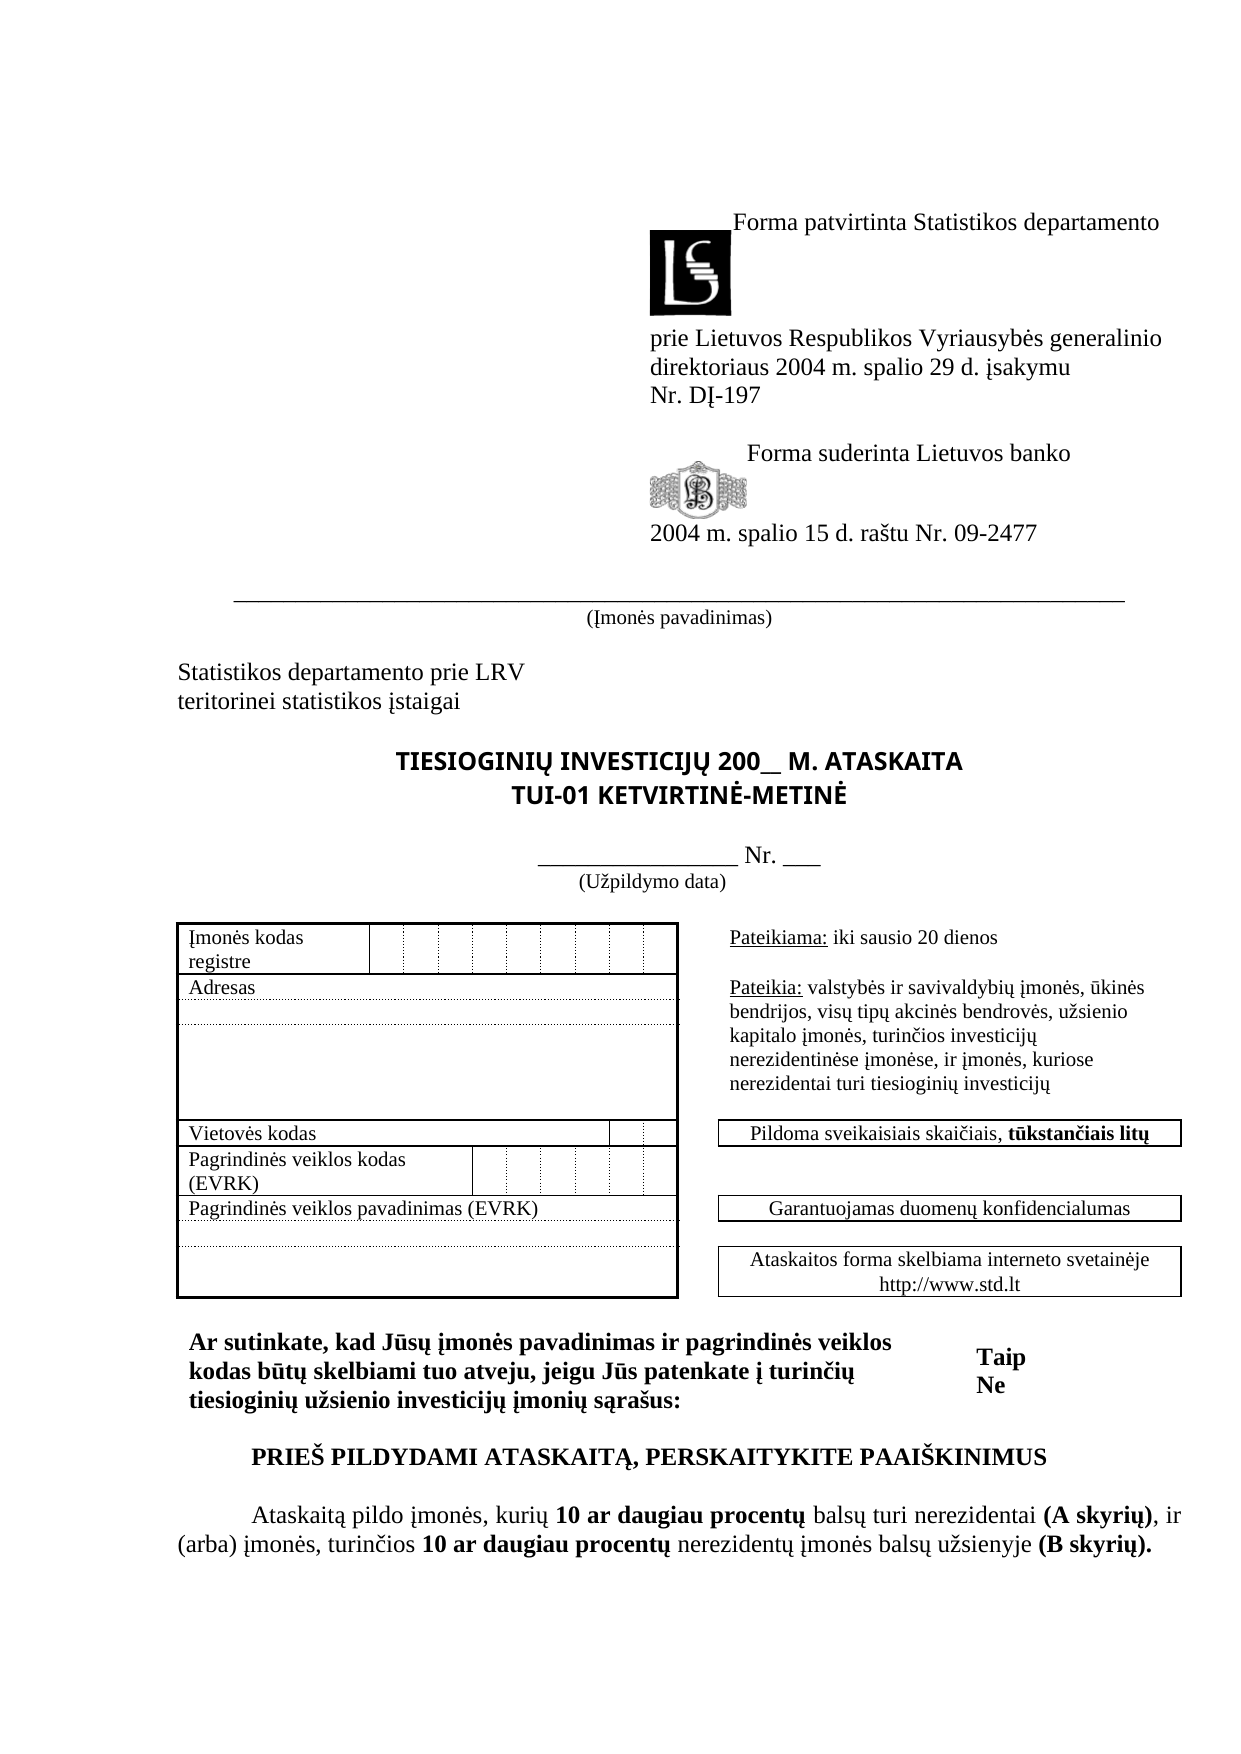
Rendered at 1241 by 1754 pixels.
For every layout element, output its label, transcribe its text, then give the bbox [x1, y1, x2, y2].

table_cell [718, 1222, 1181, 1246]
table_cell [541, 1147, 575, 1194]
text TUI-01 ketvirtinė-metinė [177, 778, 1181, 812]
text prie Lietuvos Respublikos Vyriausybės generalinio [177, 323, 1181, 352]
table_cell Pildoma sveikaisiais skaičiais, tūkstančiais litų [719, 1121, 1180, 1145]
table_header [507, 925, 541, 973]
table_header [370, 925, 404, 973]
table_cell [679, 973, 718, 999]
table_header [609, 925, 644, 973]
table_header [438, 925, 472, 973]
table_header [541, 925, 575, 973]
text Forma suderinta Lietuvos banko [177, 438, 1181, 518]
table_cell [679, 999, 718, 1024]
table_cell [609, 1147, 644, 1194]
text Ataskaitą pildo įmonės, kurių 10 ar daugiau procentų balsų turi nerezidentai (A skyrių), ir (arba) įmonės, turinčios 10 ar daugiau procentų nerezidentų įmonės balsų užsienyje (B skyrių). [177, 1500, 1181, 1557]
table_cell [575, 1147, 609, 1194]
table_cell [179, 999, 676, 1024]
table_cell Vietovės kodas [179, 1121, 609, 1145]
table_cell Pagrindinės veiklos kodas (EVRK) [179, 1147, 472, 1194]
text 2004 m. spalio 15 d. raštu Nr. 09-2477 [177, 518, 1181, 547]
table_cell [679, 1195, 718, 1220]
table_header [644, 925, 676, 973]
table_cell [507, 1147, 541, 1194]
table_cell Ataskaitos forma skelbiama interneto svetainėje http://www.std.lt [719, 1247, 1180, 1296]
table_header [472, 925, 507, 973]
table_cell [179, 1246, 676, 1296]
table_cell [679, 1024, 718, 1119]
table_cell Pagrindinės veiklos pavadinimas (EVRK) [179, 1196, 676, 1220]
text Statistikos departamento prie LRV [177, 657, 1181, 686]
table_cell [179, 1024, 676, 1119]
table_header [679, 922, 718, 973]
text (Užpildymo data) [177, 869, 1181, 893]
text Prieš pildydami ataskaitą, perskaitykite paaiškinimus [177, 1442, 1181, 1471]
table_cell [679, 1119, 718, 1145]
text teritorinei statistikos įstaigai [177, 686, 1181, 715]
table_cell [644, 1121, 676, 1145]
table_cell [179, 1220, 676, 1246]
table_cell [679, 1246, 718, 1296]
table_cell Adresas [179, 975, 676, 999]
table_header [575, 925, 609, 973]
table_cell Pateikia: valstybės ir savivaldybių įmonės, ūkinės bendrijos, visų tipų akcinės bendrovės, užsienio kapitalo įmonės, turinčios investicijų nerezidentinėse įmonėse, ir įmonės, kuriose nerezidentai turi tiesioginių investicijų [718, 973, 1181, 1119]
table_header [404, 925, 438, 973]
text (Įmonės pavadinimas) [177, 604, 1181, 629]
table_cell [644, 1147, 676, 1194]
table_header Pateikiama: iki sausio 20 dienos [718, 922, 1181, 973]
table_cell Garantuojamas duomenų konfidencialumas [719, 1196, 1180, 1220]
text ________________ Nr. ___ [177, 841, 1181, 869]
text direktoriaus 2004 m. spalio 29 d. įsakymu [177, 352, 1181, 381]
table_header Įmonės kodas registre [179, 925, 369, 973]
table_cell [679, 1220, 718, 1246]
table_cell [473, 1147, 507, 1194]
table_header Ar sutinkate, kad Jūsų įmonės pavadinimas ir pagrindinės veiklos kodas būtų skelbiami tuo atveju, jeigu Jūs patenkate į turinčių tiesioginių užsienio investicijų įmonių sąrašus: [177, 1328, 965, 1414]
table_header Taip ⁪ Ne ⁪ [965, 1328, 1181, 1414]
text Nr. DĮ-197 [177, 381, 1181, 409]
table_cell [718, 1147, 1181, 1194]
text tiesioginių investicijų 200__ m. ataskaita [177, 744, 1181, 778]
text Forma patvirtinta Statistikos departamento [177, 207, 1181, 323]
table_cell [610, 1121, 644, 1145]
table_cell [679, 1145, 718, 1194]
